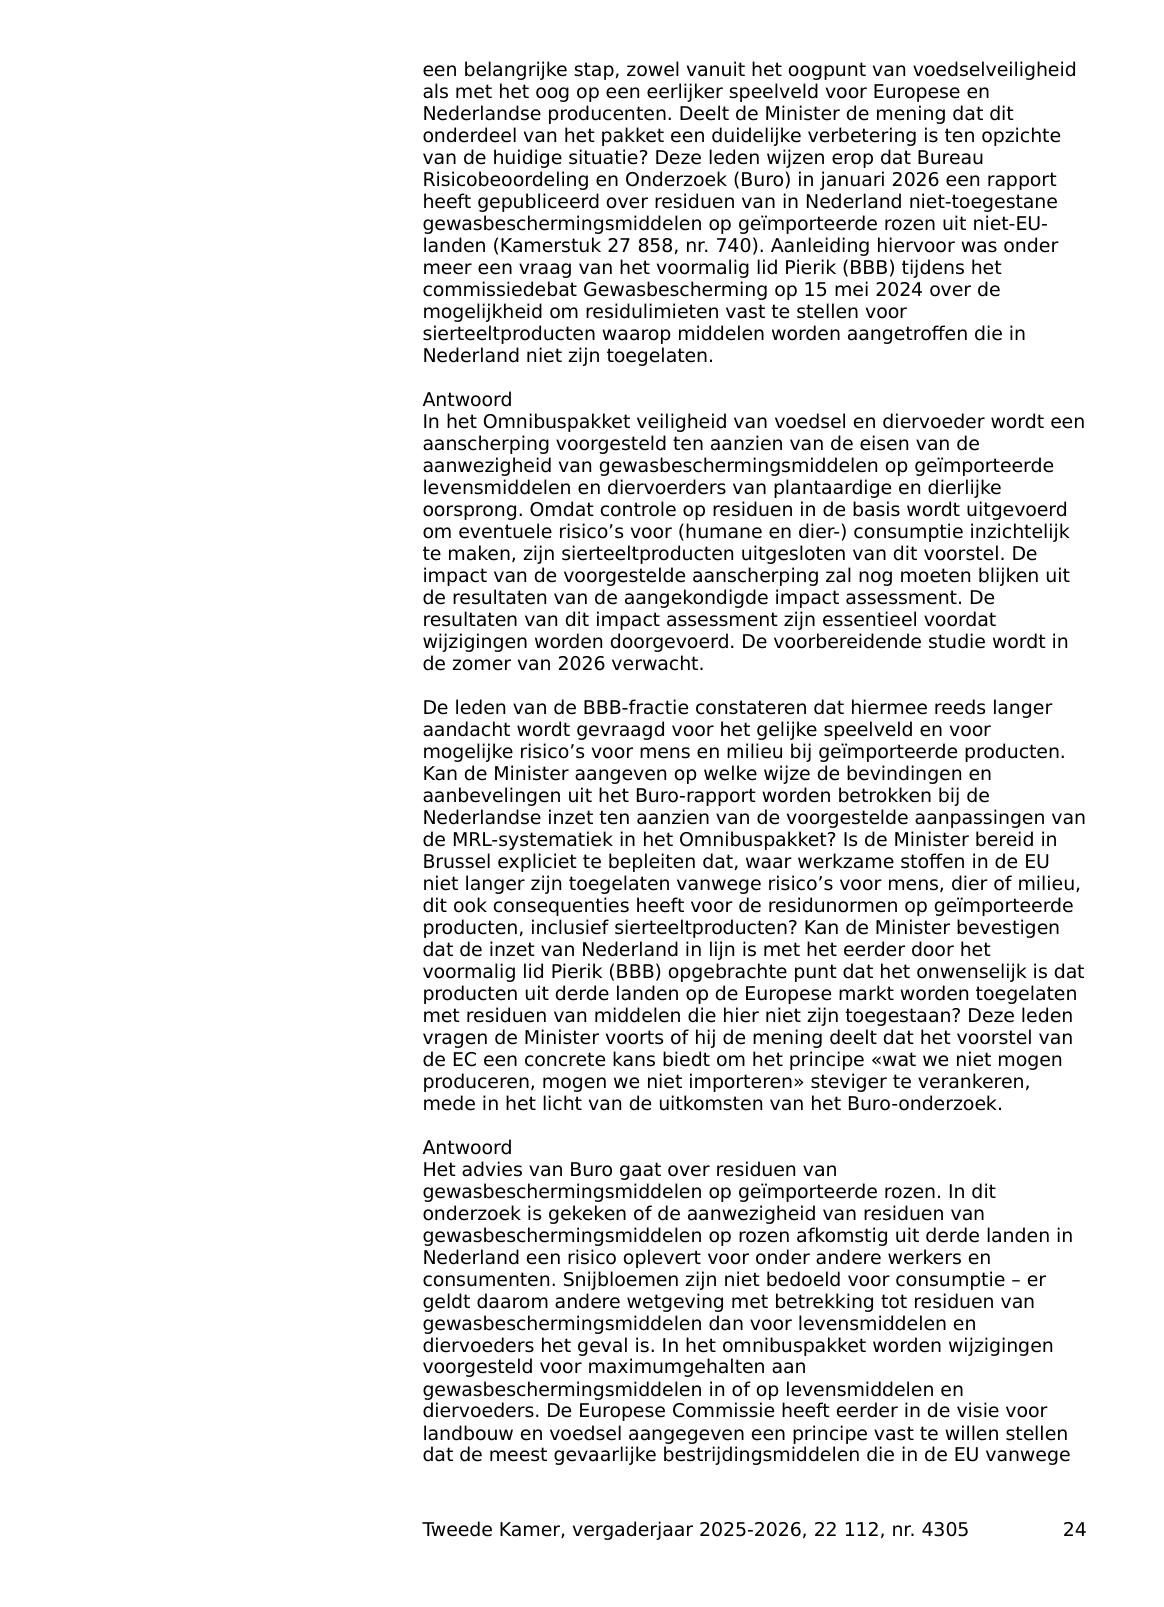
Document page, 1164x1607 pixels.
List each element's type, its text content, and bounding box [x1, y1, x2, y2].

text Het advies van Buro gaat over residuen van gewasbeschermingsmiddelen op geïmporteerde rozen. In dit onderzoek is gekeken of de aanwezigheid van residuen van gewasbeschermingsmiddelen op rozen afkomstig uit derde landen in Nederland een risico oplevert voor onder andere werkers en consumenten. Snijbloemen zijn niet bedoeld voor consumptie – er geldt daarom andere wetgeving met betrekking tot residuen van gewasbeschermingsmiddelen dan voor levensmiddelen en diervoeders het geval is. In het omnibuspakket worden wijzigingen voorgesteld voor maximumgehalten aan gewasbeschermingsmiddelen in of op levensmiddelen en diervoeders. De Europese Commissie heeft eerder in de visie voor landbouw en voedsel aangegeven een principe vast te willen stellen dat de meest gevaarlijke bestrijdingsmiddelen die in de EU vanwege [422, 1159, 1087, 1466]
text In het Omnibuspakket veiligheid van voedsel en diervoeder wordt een aanscherping voorgesteld ten aanzien van de eisen van de aanwezigheid van gewasbeschermingsmiddelen op geïmporteerde levensmiddelen en diervoerders van plantaardige en dierlijke oorsprong. Omdat controle op residuen in de basis wordt uitgevoerd om eventuele risico’s voor (humane en dier-) consumptie inzichtelijk te maken, zijn sierteeltproducten uitgesloten van dit voorstel. De impact van de voorgestelde aanscherping zal nog moeten blijken uit de resultaten van de aangekondigde impact assessment. De resultaten van dit impact assessment zijn essentieel voordat wijzigingen worden doorgevoerd. De voorbereidende studie wordt in de zomer van 2026 verwacht. [422, 411, 1087, 675]
text Antwoord [422, 389, 1087, 411]
text een belangrijke stap, zowel vanuit het oogpunt van voedselveiligheid als met het oog op een eerlijker speelveld voor Europese en Nederlandse producenten. Deelt de Minister de mening dat dit onderdeel van het pakket een duidelijke verbetering is ten opzichte van de huidige situatie? Deze leden wijzen erop dat Bureau Risicobeoordeling en Onderzoek (Buro) in januari 2026 een rapport heeft gepubliceerd over residuen van in Nederland niet-toegestane gewasbeschermingsmiddelen op geïmporteerde rozen uit niet-EU-landen (Kamerstuk 27 858, nr. 740). Aanleiding hiervoor was onder meer een vraag van het voormalig lid Pierik (BBB) tijdens het commissiedebat Gewasbescherming op 15 mei 2024 over de mogelijkheid om residulimieten vast te stellen voor sierteeltproducten waarop middelen worden aangetroffen die in Nederland niet zijn toegelaten. [422, 59, 1087, 367]
text Antwoord [422, 1137, 1087, 1159]
text De leden van de BBB-fractie constateren dat hiermee reeds langer aandacht wordt gevraagd voor het gelijke speelveld en voor mogelijke risico’s voor mens en milieu bij geïmporteerde producten. Kan de Minister aangeven op welke wijze de bevindingen en aanbevelingen uit het Buro-rapport worden betrokken bij de Nederlandse inzet ten aanzien van de voorgestelde aanpassingen van de MRL-systematiek in het Omnibuspakket? Is de Minister bereid in Brussel expliciet te bepleiten dat, waar werkzame stoffen in de EU niet langer zijn toegelaten vanwege risico’s voor mens, dier of milieu, dit ook consequenties heeft voor de residunormen op geïmporteerde producten, inclusief sierteeltproducten? Kan de Minister bevestigen dat de inzet van Nederland in lijn is met het eerder door het voormalig lid Pierik (BBB) opgebrachte punt dat het onwenselijk is dat producten uit derde landen op de Europese markt worden toegelaten met residuen van middelen die hier niet zijn toegestaan? Deze leden vragen de Minister voorts of hij de mening deelt dat het voorstel van de EC een concrete kans biedt om het principe «wat we niet mogen produceren, mogen we niet importeren» steviger te verankeren, mede in het licht van de uitkomsten van het Buro-onderzoek. [422, 697, 1087, 1114]
